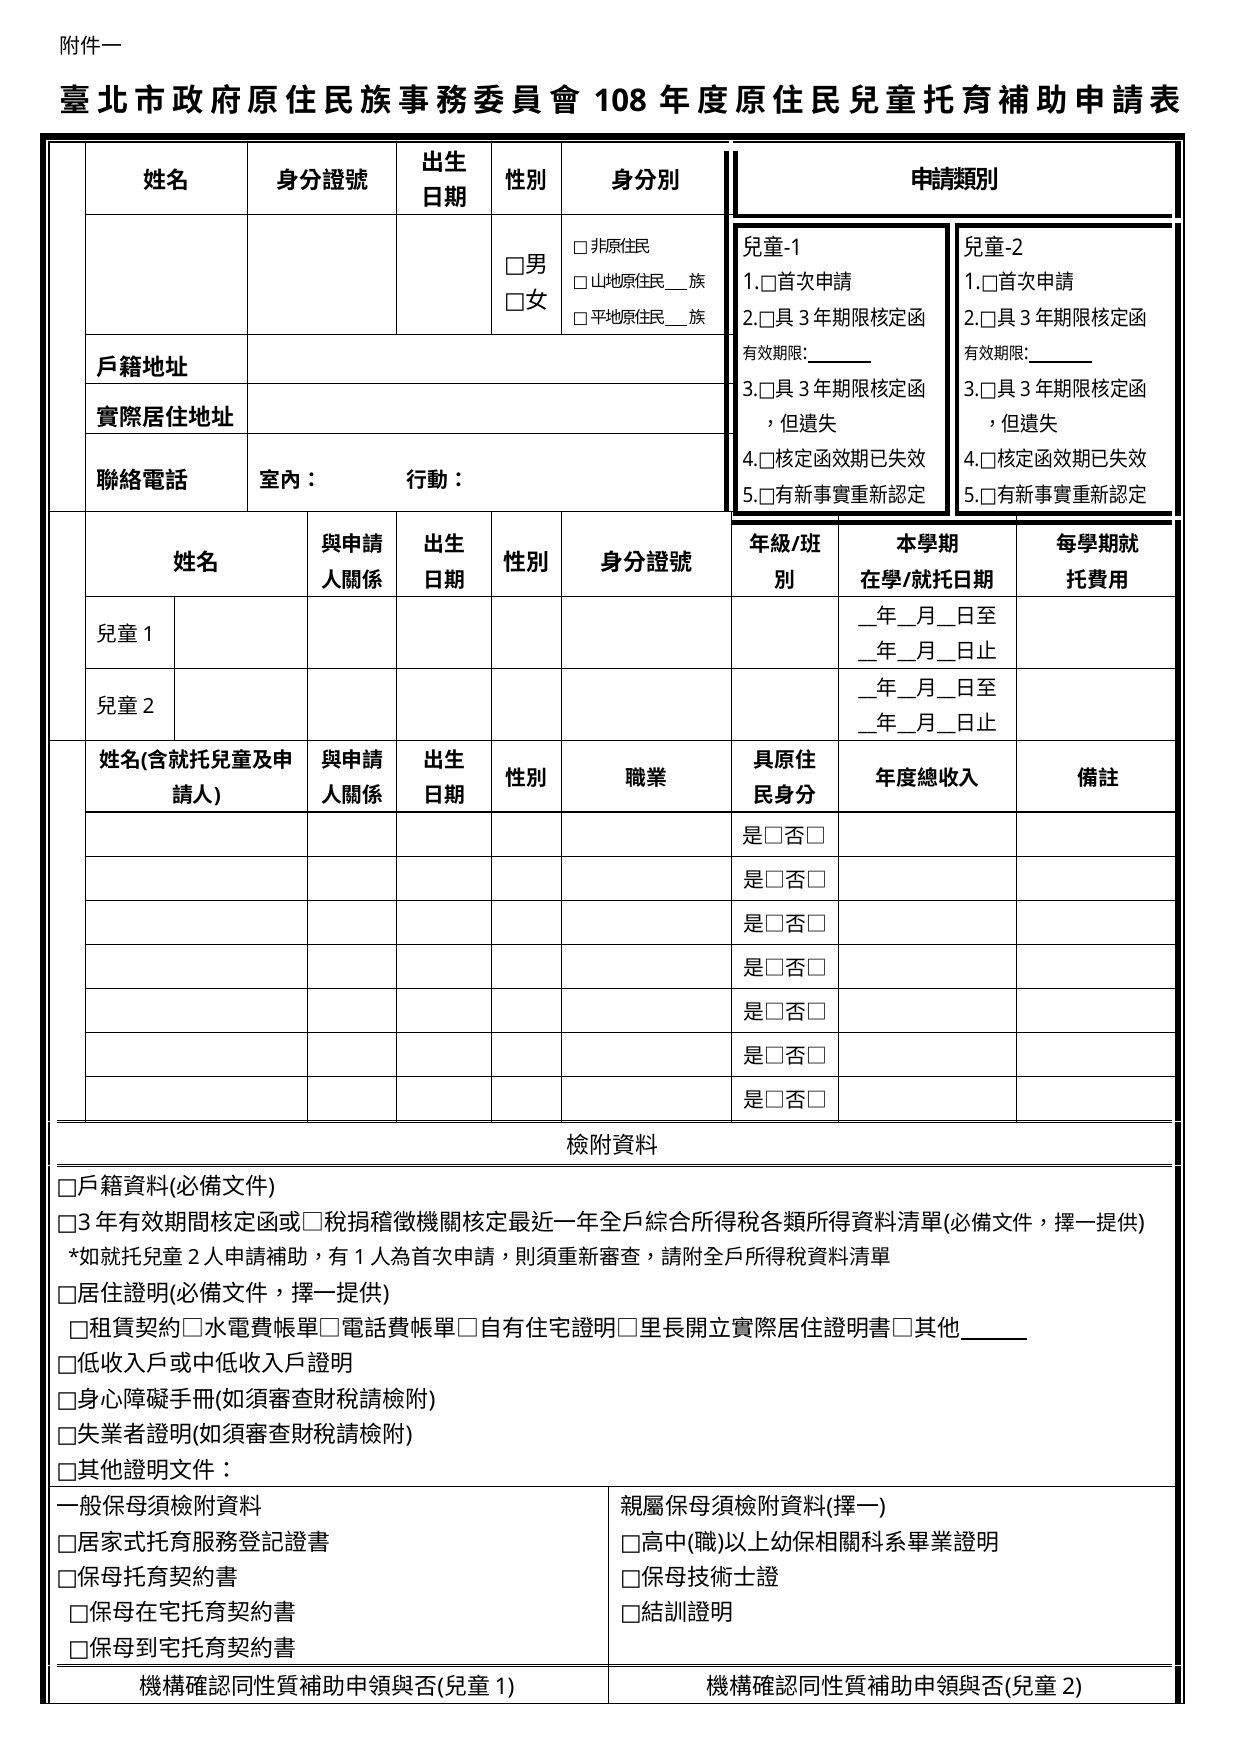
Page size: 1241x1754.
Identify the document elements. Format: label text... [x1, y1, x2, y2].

table_cell [397, 1033, 491, 1076]
table_cell [492, 901, 561, 944]
table_cell [562, 669, 731, 739]
table_cell □男 □女 [492, 215, 561, 334]
table_cell [732, 512, 838, 520]
table_cell 與申請人關係 [308, 512, 396, 596]
table_cell 職業 [562, 741, 731, 811]
table_cell [86, 901, 307, 944]
table_cell 是□否□ [732, 813, 838, 856]
table_cell [308, 901, 396, 944]
table_cell 年級/班別 [732, 525, 838, 596]
table_cell 備註 [1017, 741, 1175, 811]
table_cell [397, 669, 491, 739]
table_cell □ 非原住民 □ 山地原住民 族 □ 平地原住民 族 [562, 215, 724, 334]
table_cell [397, 813, 491, 856]
text 附件一 [59, 27, 1181, 62]
table_cell [732, 669, 838, 739]
table_cell [308, 597, 396, 668]
table_cell [86, 989, 307, 1032]
table_cell [492, 857, 561, 899]
table_cell 是□否□ [732, 945, 838, 988]
table_cell [308, 1077, 396, 1120]
table_header 性別 [492, 143, 561, 213]
table_cell [308, 945, 396, 988]
table_cell [562, 1077, 731, 1120]
table_cell [86, 1033, 307, 1076]
table_cell [175, 597, 307, 668]
table_cell [839, 989, 1016, 1032]
table_cell 年度總收入 [839, 741, 1016, 811]
table_cell 聯絡電話 [86, 434, 247, 511]
table_cell [248, 384, 724, 433]
table_cell [308, 857, 396, 899]
table_cell [562, 597, 731, 668]
table_cell 性別 [492, 741, 561, 811]
table_cell 是□否□ [732, 989, 838, 1032]
table_cell [397, 597, 491, 668]
table_cell 室內： 行動： [248, 434, 724, 511]
table_cell [562, 901, 731, 944]
table_cell 機構確認同性質補助申領與否(兒童1) [46, 1664, 608, 1702]
table_cell [1017, 857, 1175, 899]
table_cell 是□否□ [732, 1077, 838, 1120]
table_cell [492, 1077, 561, 1120]
table_cell 機構確認同性質補助申領與否(兒童2) [609, 1664, 1180, 1702]
table_cell [86, 1077, 307, 1120]
table_cell [308, 813, 396, 856]
table_cell [308, 1033, 396, 1076]
table_cell 全家總人口 [50, 741, 85, 1120]
table_cell [839, 857, 1016, 899]
table_cell [175, 669, 307, 739]
table_cell [1017, 813, 1175, 856]
table_cell [86, 215, 247, 334]
table_cell [732, 597, 838, 668]
table_cell [839, 813, 1016, 856]
table_cell □戶籍資料(必備文件) □3年有效期間核定函或□稅捐稽徵機關核定最近一年全戶綜合所得稅各類所得資料清單(必備文件，擇一提供) *如就托兒童2人申請補助，有1人為首次申請，則須重新審查，請附全戶所得稅資料清單 □居住證明(必備文件，擇一提供) □租賃契約□水電費帳單□電話費帳單□自有住宅證明□里長開立實際居住證明書□其他 □低收入戶或中低收入戶證明 □身心障礙手冊(如須審查財稅請檢附) □失業者證明(如須審查財稅請檢附) □其他證明文件： [46, 1164, 1180, 1486]
table_cell [308, 989, 396, 1032]
table_cell 是□否□ [732, 857, 838, 899]
table_cell [839, 901, 1016, 944]
table_cell [1017, 989, 1175, 1032]
table_cell 戶籍地址 [86, 335, 247, 383]
table_cell [248, 335, 724, 383]
table_cell [248, 215, 396, 334]
table_cell 與申請人關係 [308, 741, 396, 811]
table_cell [1017, 597, 1175, 668]
table_cell 兒童-2 1.□首次申請 2.□具3年期限核定函 有效期限: 3.□具3年期限核定函 ，但遺失 4.□核定函效期已失效 5.□有新事實重新認定 [952, 214, 1180, 511]
table_cell 姓名(含就托兒童及申請人) [86, 741, 307, 811]
table_cell [397, 989, 491, 1032]
table_cell [397, 1077, 491, 1120]
table_header 申請類別 [731, 140, 1180, 213]
table_cell [397, 215, 491, 334]
table_header 姓名 [86, 143, 247, 213]
table_cell 兒童2 [86, 669, 174, 739]
table_cell 實際居住地址 [86, 384, 247, 433]
table_cell 就托兒童 [50, 512, 85, 739]
table_cell [86, 813, 307, 856]
table_cell [1017, 669, 1175, 739]
table_cell 性別 [492, 512, 561, 596]
table_cell [86, 945, 307, 988]
table_cell 是□否□ [732, 1033, 838, 1076]
table_cell [1017, 1077, 1175, 1120]
table_cell [1017, 1033, 1175, 1076]
table_cell 具原住 民身分 [732, 741, 838, 811]
table_cell [492, 597, 561, 668]
table_cell [1017, 945, 1175, 988]
table_cell [562, 857, 731, 899]
table_cell [397, 945, 491, 988]
table_cell [562, 813, 731, 856]
table_cell 檢附資料 [46, 1120, 1180, 1164]
table_cell [492, 813, 561, 856]
table_cell 身分證號 [562, 512, 731, 596]
table_cell 兒童-1 1.□首次申請 2.□具3年期限核定函 有效期限: 3.□具3年期限核定函 ，但遺失 4.□核定函效期已失效 5.□有新事實重新認定 [731, 215, 952, 511]
table_cell __年__月__日至 __年__月__日止 [839, 669, 1016, 739]
table_cell [562, 989, 731, 1032]
text 臺北市政府原住民族事務委員會108年度原住民兒童托育補助申請表 [59, 62, 1181, 133]
table_cell 是□否□ [732, 901, 838, 944]
table_cell 一般保母須檢附資料 □居家式托育服務登記證書 □保母托育契約書 □保母在宅托育契約書 □保母到宅托育契約書 [50, 1487, 608, 1664]
table_cell 兒童1 [86, 597, 174, 668]
table_header 身分別 [561, 140, 731, 213]
table_cell 本學期 在學/就托日期 [839, 525, 1016, 596]
table_header 申請人 [50, 143, 85, 511]
table_cell [562, 945, 731, 988]
table_header 出生 日期 [397, 143, 491, 213]
table_cell [86, 857, 307, 899]
table_cell 每學期就 托費用 [1017, 511, 1180, 596]
table_cell [492, 1033, 561, 1076]
table_cell __年__月__日至 __年__月__日止 [839, 597, 1016, 668]
table_cell [397, 901, 491, 944]
table_cell [397, 857, 491, 899]
table_cell [492, 989, 561, 1032]
table_cell [839, 511, 1016, 520]
table_cell 親屬保母須檢附資料(擇一) □高中(職)以上幼保相關科系畢業證明 □保母技術士證 □結訓證明 [609, 1487, 1175, 1664]
table_header 身分證號 [248, 143, 396, 213]
table_cell [492, 669, 561, 739]
table_cell 出生 日期 [397, 512, 491, 596]
table_cell 姓名 [86, 512, 307, 596]
table_cell [492, 945, 561, 988]
table_cell [839, 1033, 1016, 1076]
table_cell 出生 日期 [397, 741, 491, 811]
table_cell [839, 1077, 1016, 1120]
table_cell [308, 669, 396, 739]
table_cell [1017, 901, 1175, 944]
table_cell [562, 1033, 731, 1076]
table_cell [839, 945, 1016, 988]
